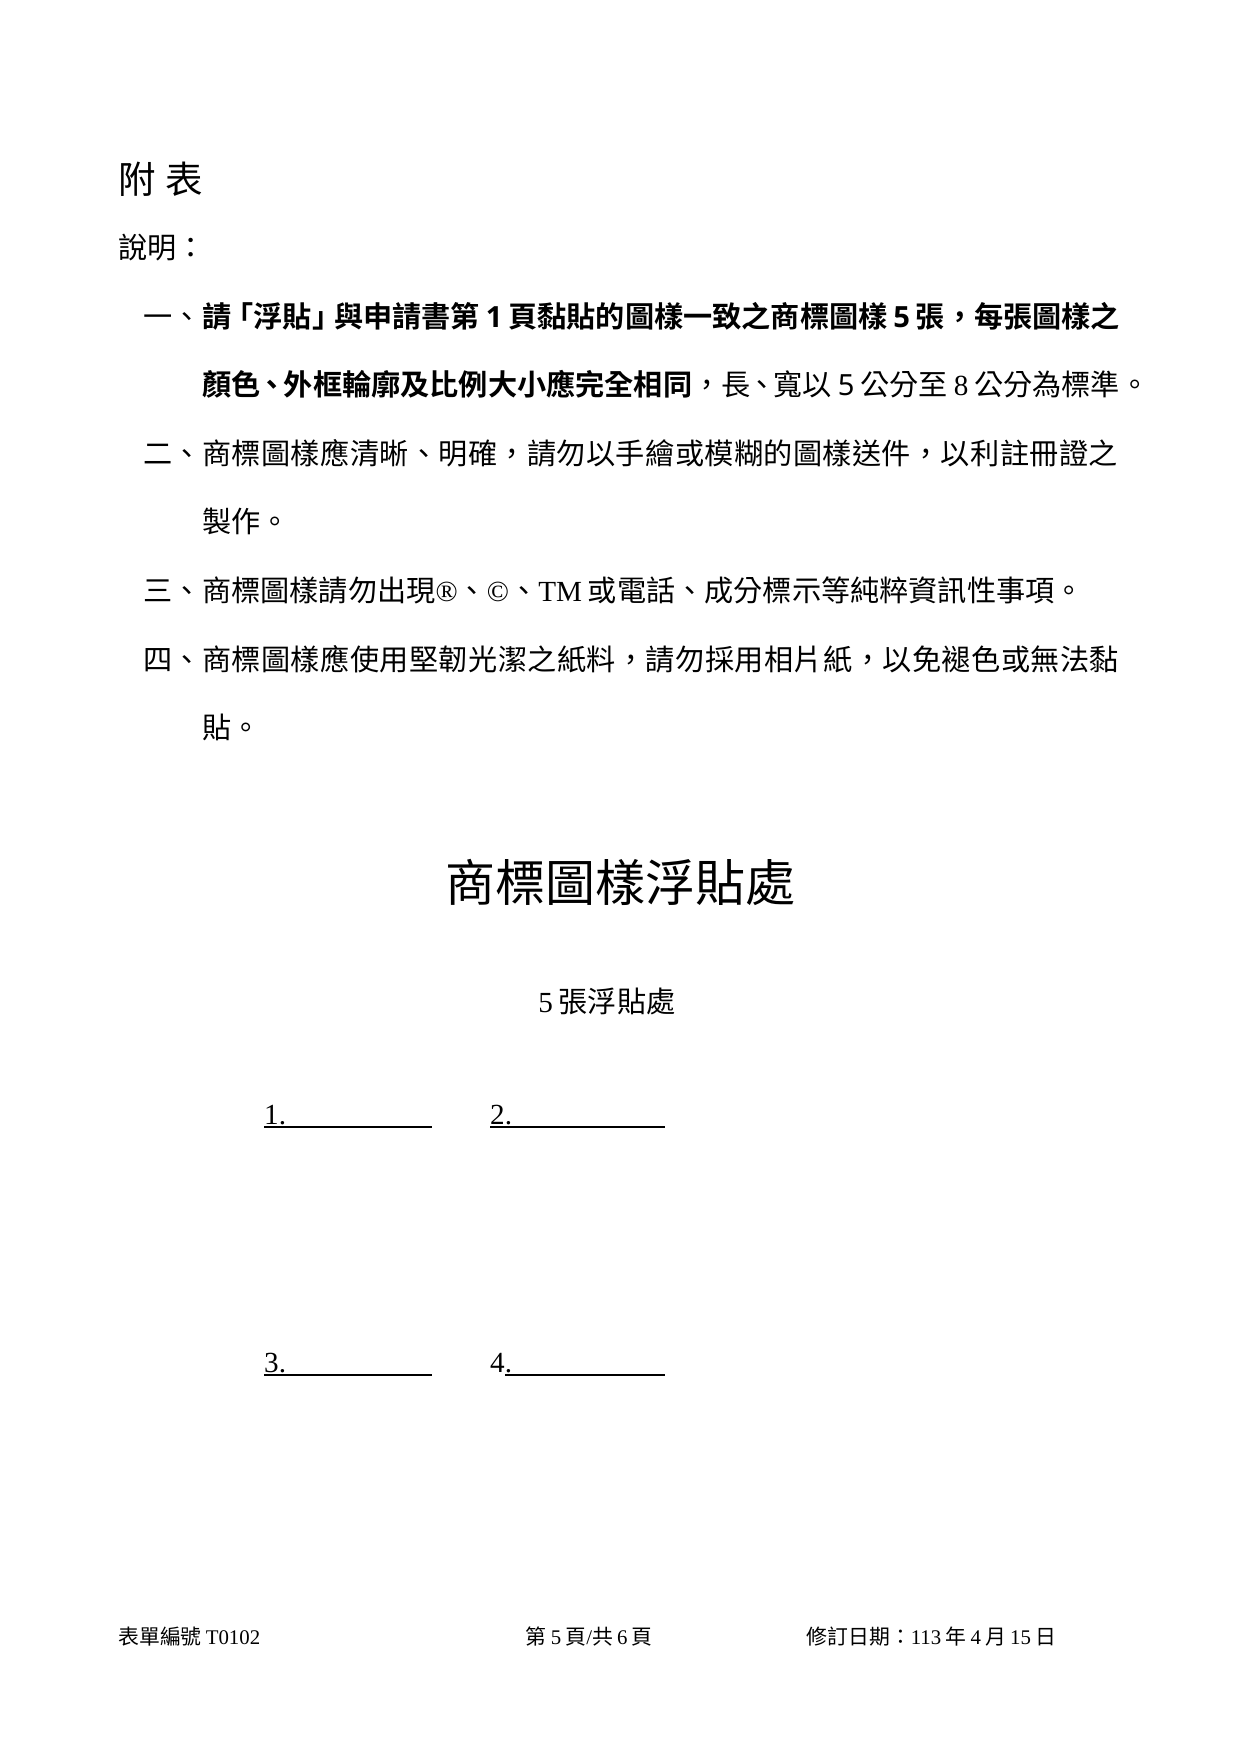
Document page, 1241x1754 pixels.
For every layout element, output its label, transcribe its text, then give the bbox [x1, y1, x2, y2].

text 3. 4. [118, 1346, 1122, 1380]
text 5張浮貼處 [118, 966, 1122, 1034]
list 請「浮貼」與申請書第1頁黏貼的圖樣一致之商標圖樣5張，每張圖樣之顏色、外框輪廓及比例大小應完全相同，長、寬以5公分至8公分為標準。 [143, 280, 1120, 417]
text 1. 2. [118, 1098, 1122, 1132]
list 商標圖樣應清晰、明確，請勿以手繪或模糊的圖樣送件，以利註冊證之製作。 [143, 417, 1120, 554]
list 商標圖樣請勿出現®、©、TM或電話、成分標示等純粹資訊性事項。 [143, 554, 1120, 623]
list 商標圖樣應使用堅韌光潔之紙料，請勿採用相片紙，以免褪色或無法黏貼。 [143, 623, 1120, 760]
text 附 表 [118, 143, 1120, 212]
text 商標圖樣浮貼處 [118, 828, 1122, 931]
text 說明： [118, 212, 1120, 280]
